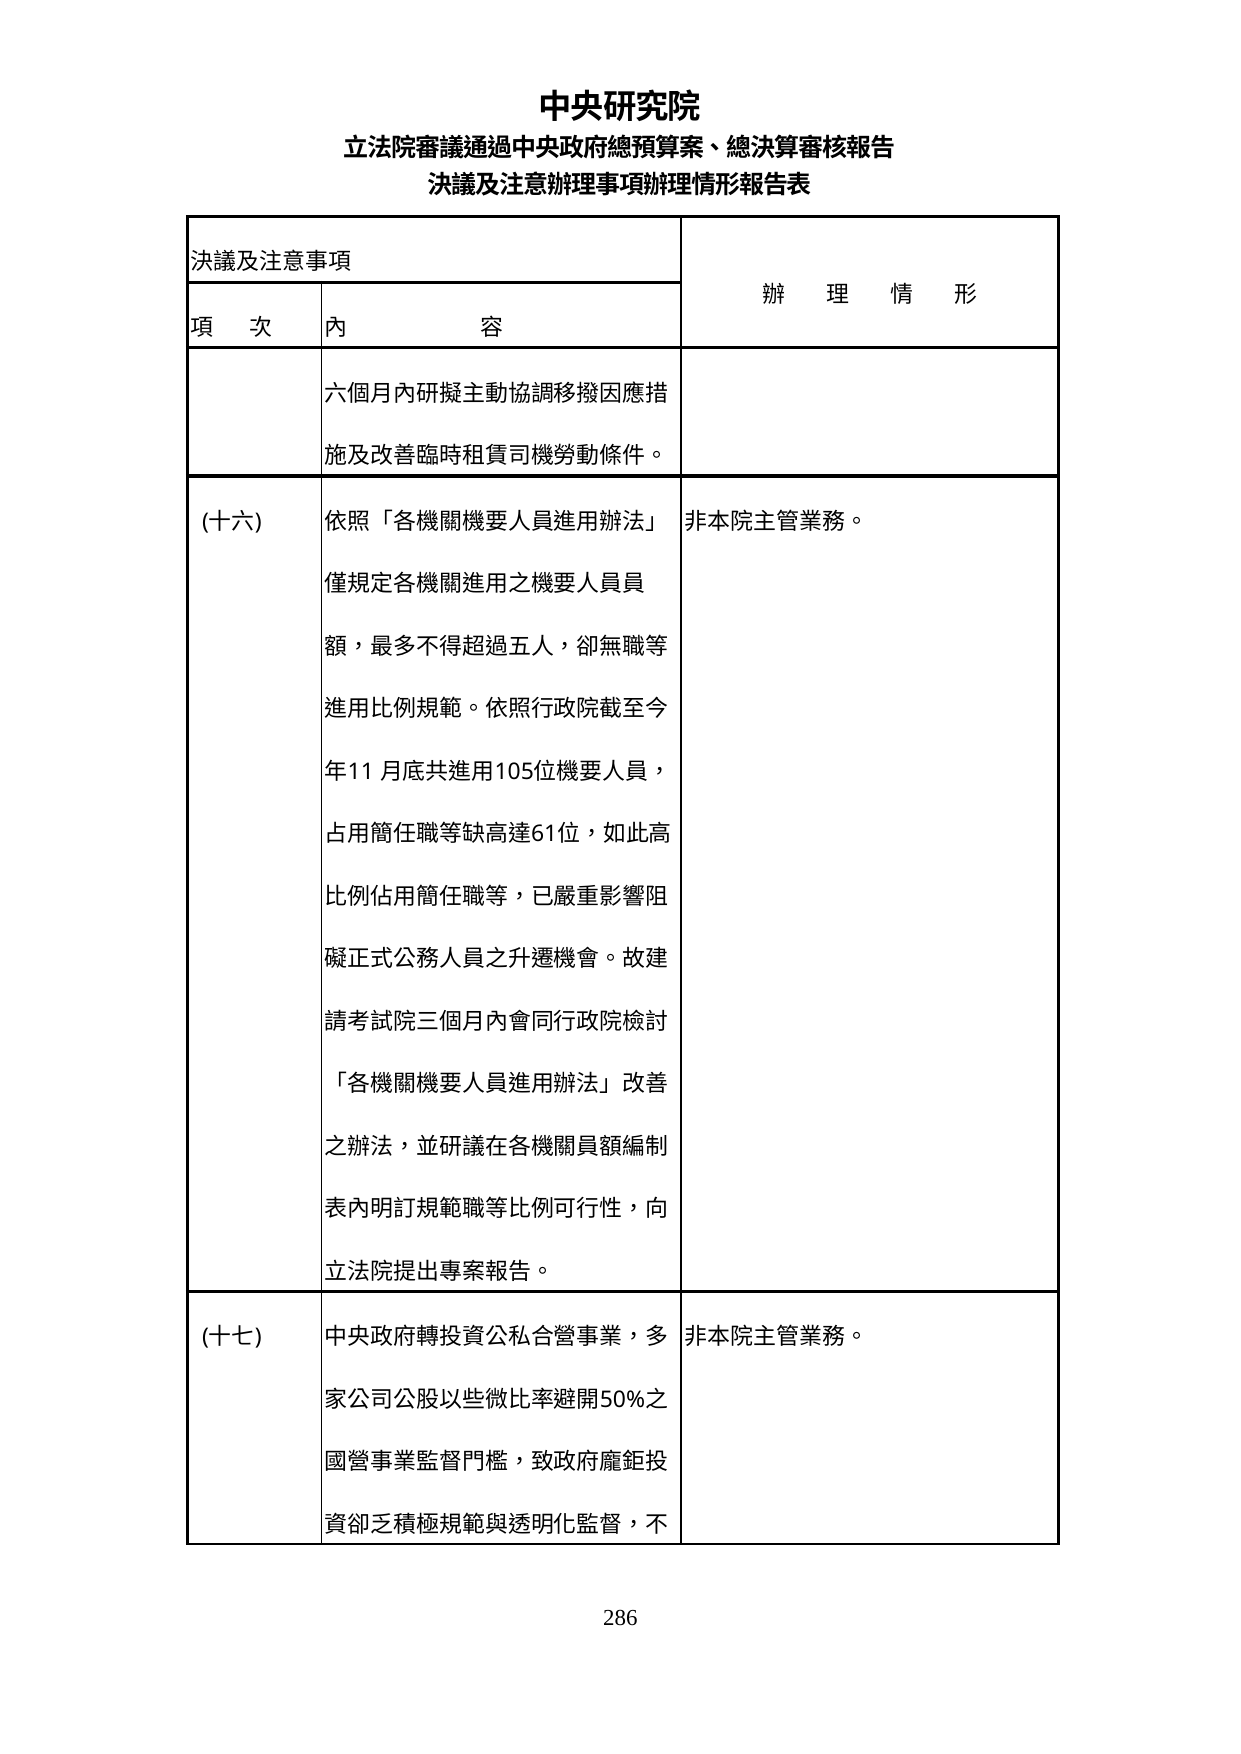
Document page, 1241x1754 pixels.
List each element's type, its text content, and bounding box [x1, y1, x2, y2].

table_cell 非本院主管業務。 [682, 1293, 1057, 1543]
table_cell 六個月內研擬主動協調移撥因應措施及改善臨時租賃司機勞動條件。 [322, 349, 680, 474]
table_header 決議及注意事項 [189, 218, 680, 281]
table_cell [189, 349, 321, 474]
table_cell 項 次 [189, 284, 321, 346]
table_header 辦 理 情 形 [682, 218, 1057, 346]
table_cell (十七) [189, 1293, 321, 1543]
table_cell 非本院主管業務。 [682, 478, 1057, 1290]
table_cell 中央政府轉投資公私合營事業，多家公司公股以些微比率避開50%之國營事業監督門檻，致政府龐鉅投資卻乏積極規範與透明化監督，不 [322, 1293, 680, 1543]
table_cell (十六) [189, 478, 321, 1290]
table_cell [682, 349, 1057, 474]
table_cell 內 容 [322, 284, 680, 346]
table_cell 依照「各機關機要人員進用辦法」僅規定各機關進用之機要人員員額，最多不得超過五人，卻無職等進用比例規範。依照行政院截至今年11 月底共進用105位機要人員，占用簡任職等缺高達61位，如此高比例佔用簡任職等，已嚴重影響阻礙正式公務人員之升遷機會。故建請考試院三個月內會同行政院檢討「各機關機要人員進用辦法」改善之辦法，並研議在各機關員額編制表內明訂規範職等比例可行性，向立法院提出專案報告。 [322, 478, 680, 1290]
